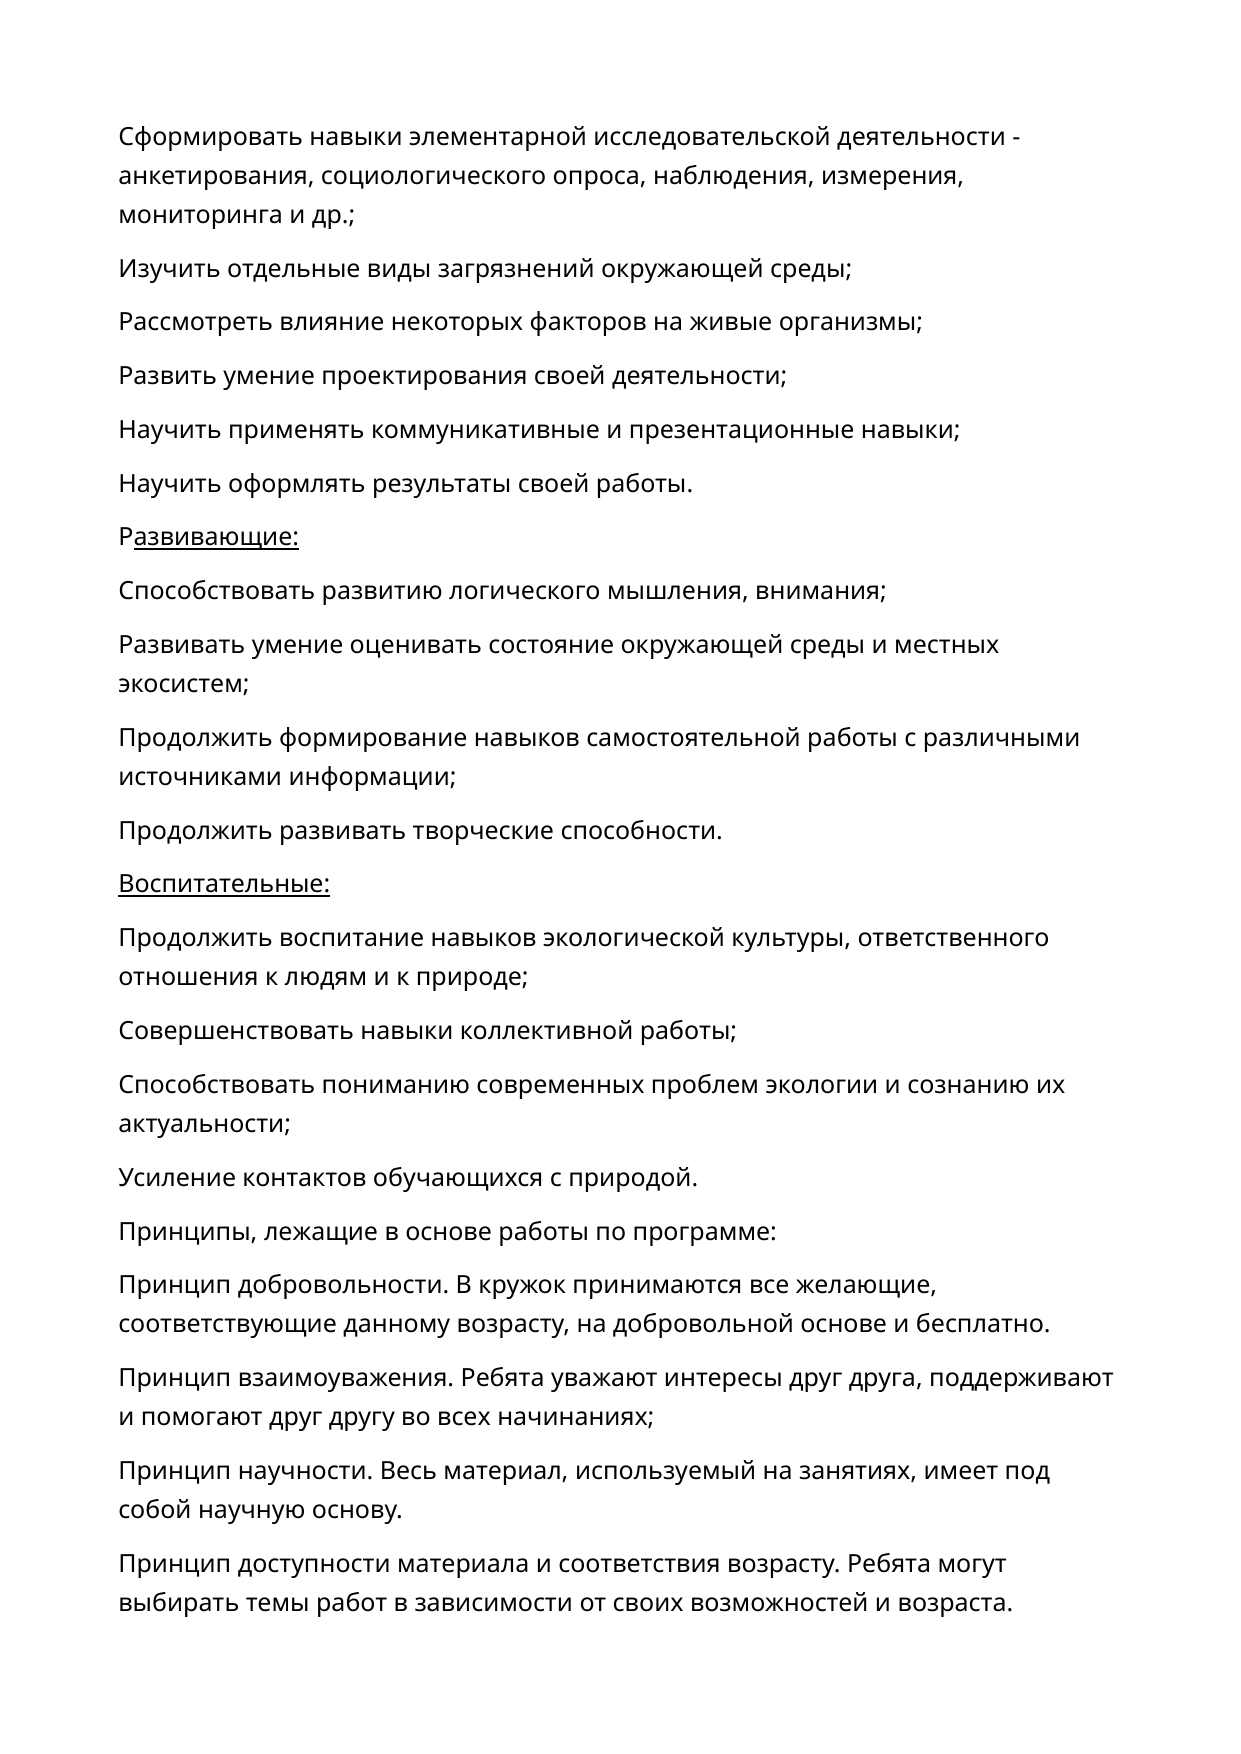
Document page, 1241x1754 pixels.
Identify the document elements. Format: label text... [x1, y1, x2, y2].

text Совершенствовать навыки коллективной работы; [118, 1013, 1122, 1047]
text Научить применять коммуникативные и презентационные навыки; [118, 411, 1122, 446]
text Усиление контактов обучающихся с природой. [118, 1159, 1122, 1193]
text Продолжить формирование навыков самостоятельной работы с различными источниками информации; [118, 719, 1122, 793]
text Продолжить воспитание навыков экологической культуры, ответственного отношения к людям и к природе; [118, 920, 1122, 993]
text Рассмотреть влияние некоторых факторов на живые организмы; [118, 304, 1122, 338]
text Принципы, лежащие в основе работы по программе: [118, 1213, 1122, 1247]
text Принцип добровольности. В кружок принимаются все желающие, соответствующие данному возрасту, на добровольной основе и бесплатно. [118, 1267, 1122, 1340]
text Принцип научности. Весь материал, используемый на занятиях, имеет под собой научную основу. [118, 1453, 1122, 1526]
text Сформировать навыки элементарной исследовательской деятельности - анкетирования, социологического опроса, наблюдения, измерения, мониторинга и др.; [118, 118, 1122, 231]
text Принцип доступности материала и соответствия возрасту. Ребята могут выбирать темы работ в зависимости от своих возможностей и возраста. [118, 1546, 1122, 1619]
text Принцип взаимоуважения. Ребята уважают интересы друг друга, поддерживают и помогают друг другу во всех начинаниях; [118, 1360, 1122, 1433]
text Способствовать пониманию современных проблем экологии и сознанию их актуальности; [118, 1066, 1122, 1140]
text Научить оформлять результаты своей работы. [118, 465, 1122, 499]
text Способствовать развитию логического мышления, внимания; [118, 573, 1122, 607]
text Изучить отдельные виды загрязнений окружающей среды; [118, 250, 1122, 284]
text Развить умение проектирования своей деятельности; [118, 358, 1122, 392]
text Воспитательные: [118, 866, 1122, 900]
text Продолжить развивать творческие способности. [118, 812, 1122, 846]
text Развивать умение оценивать состояние окружающей среды и местных экосистем; [118, 626, 1122, 700]
text Развивающие: [118, 519, 1122, 553]
